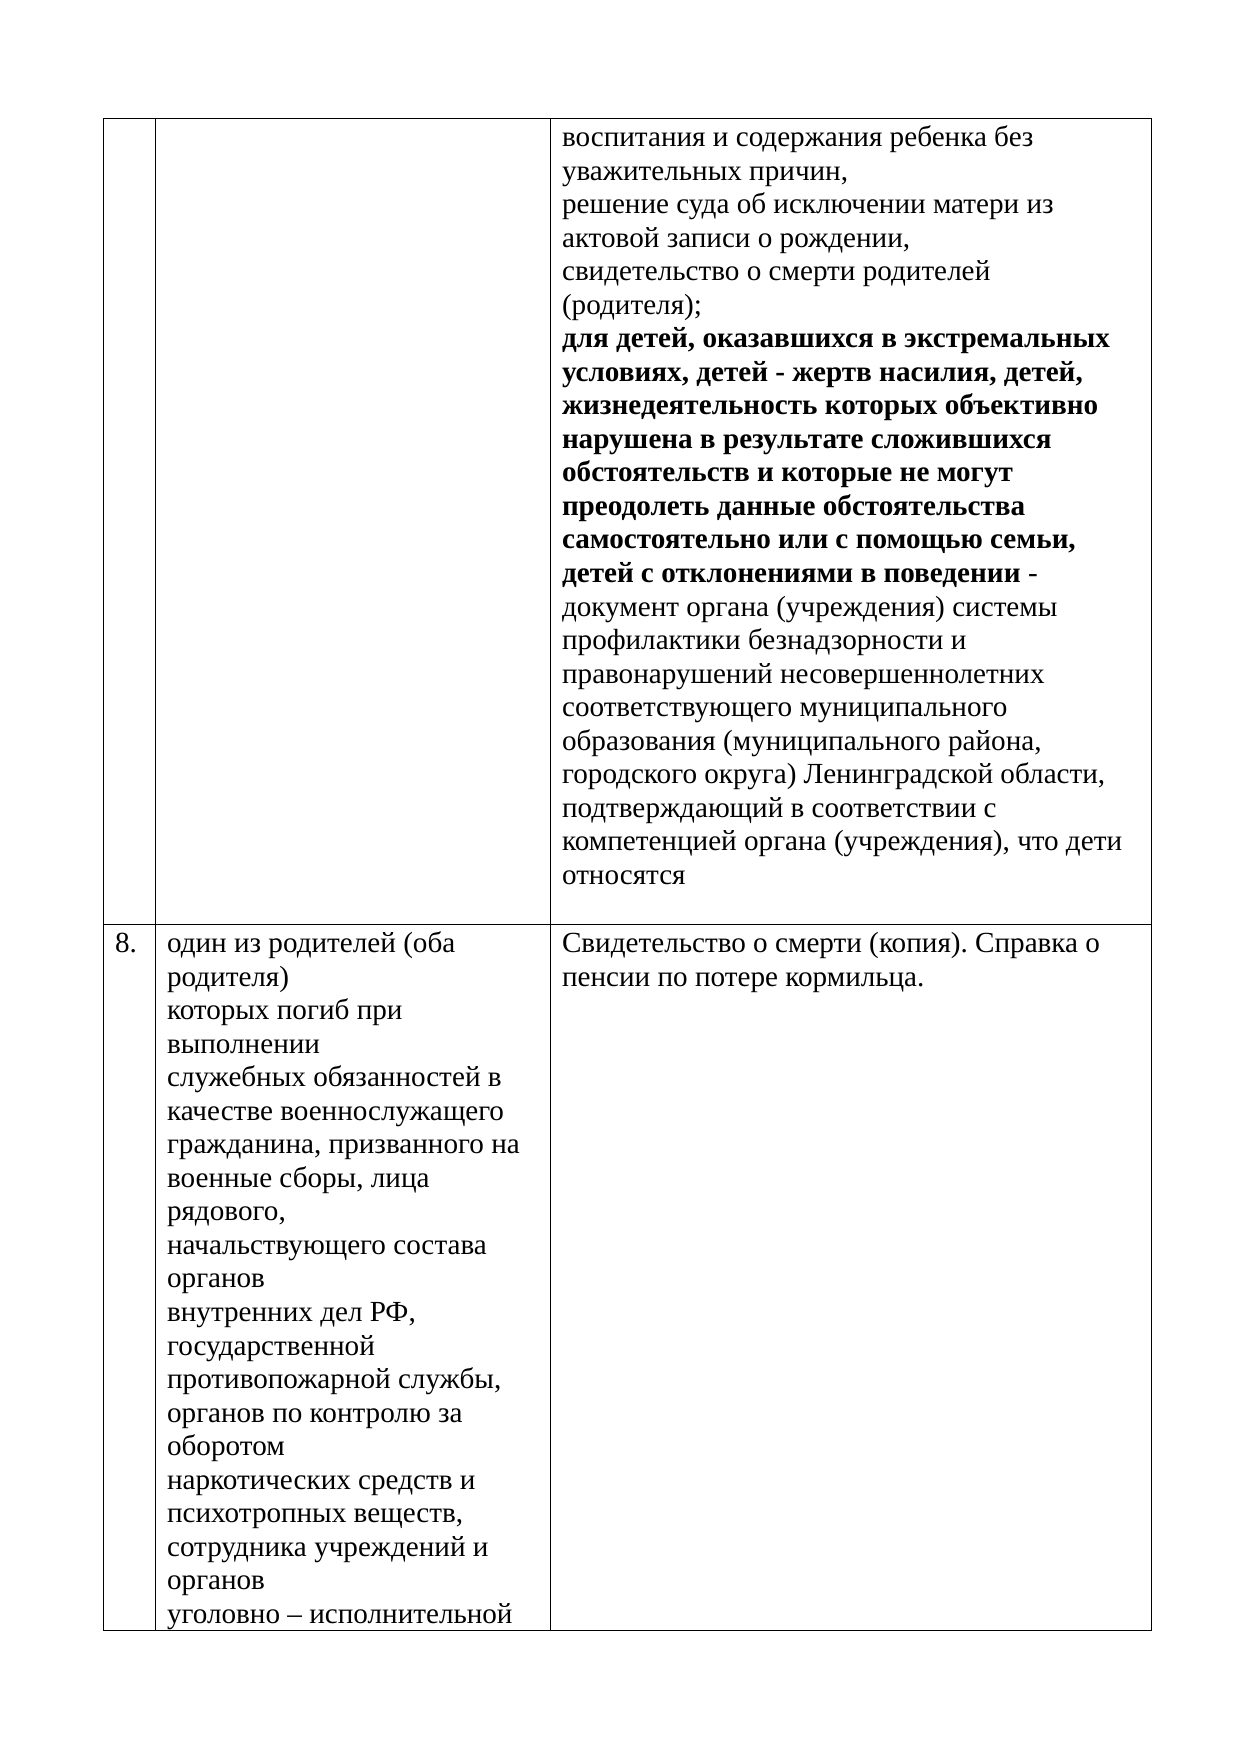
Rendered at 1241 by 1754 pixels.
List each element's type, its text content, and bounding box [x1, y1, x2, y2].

table_cell Свидетельство о смерти (копия). Справка о пенсии по потере кормильца. [551, 925, 1151, 1629]
table_cell 8. [104, 925, 155, 1629]
table_cell [156, 119, 550, 924]
table_cell один из родителей (оба родителя) которых погиб при выполнении служебных обязанностей в качестве военнослужащего гражданина, призванного на военные сборы, лица рядового, начальствующего состава органов внутренних дел РФ, государственной противопожарной службы, органов по контролю за оборотом наркотических средств и психотропных веществ, сотрудника учреждений и органов уголовно – исполнительной [156, 925, 550, 1629]
table_cell воспитания и содержания ребенка без уважительных причин, решение суда об исключении матери из актовой записи о рождении, свидетельство о смерти родителей (родителя); для детей, оказавшихся в экстремальных условиях, детей - жертв насилия, детей, жизнедеятельность которых объективно нарушена в результате сложившихся обстоятельств и которые не могут преодолеть данные обстоятельства самостоятельно или с помощью семьи, детей с отклонениями в поведении - документ органа (учреждения) системы профилактики безнадзорности и правонарушений несовершеннолетних соответствующего муниципального образования (муниципального района, городского округа) Ленинградской области, подтверждающий в соответствии с компетенцией органа (учреждения), что дети относятся [551, 119, 1151, 924]
table_cell [104, 119, 155, 924]
